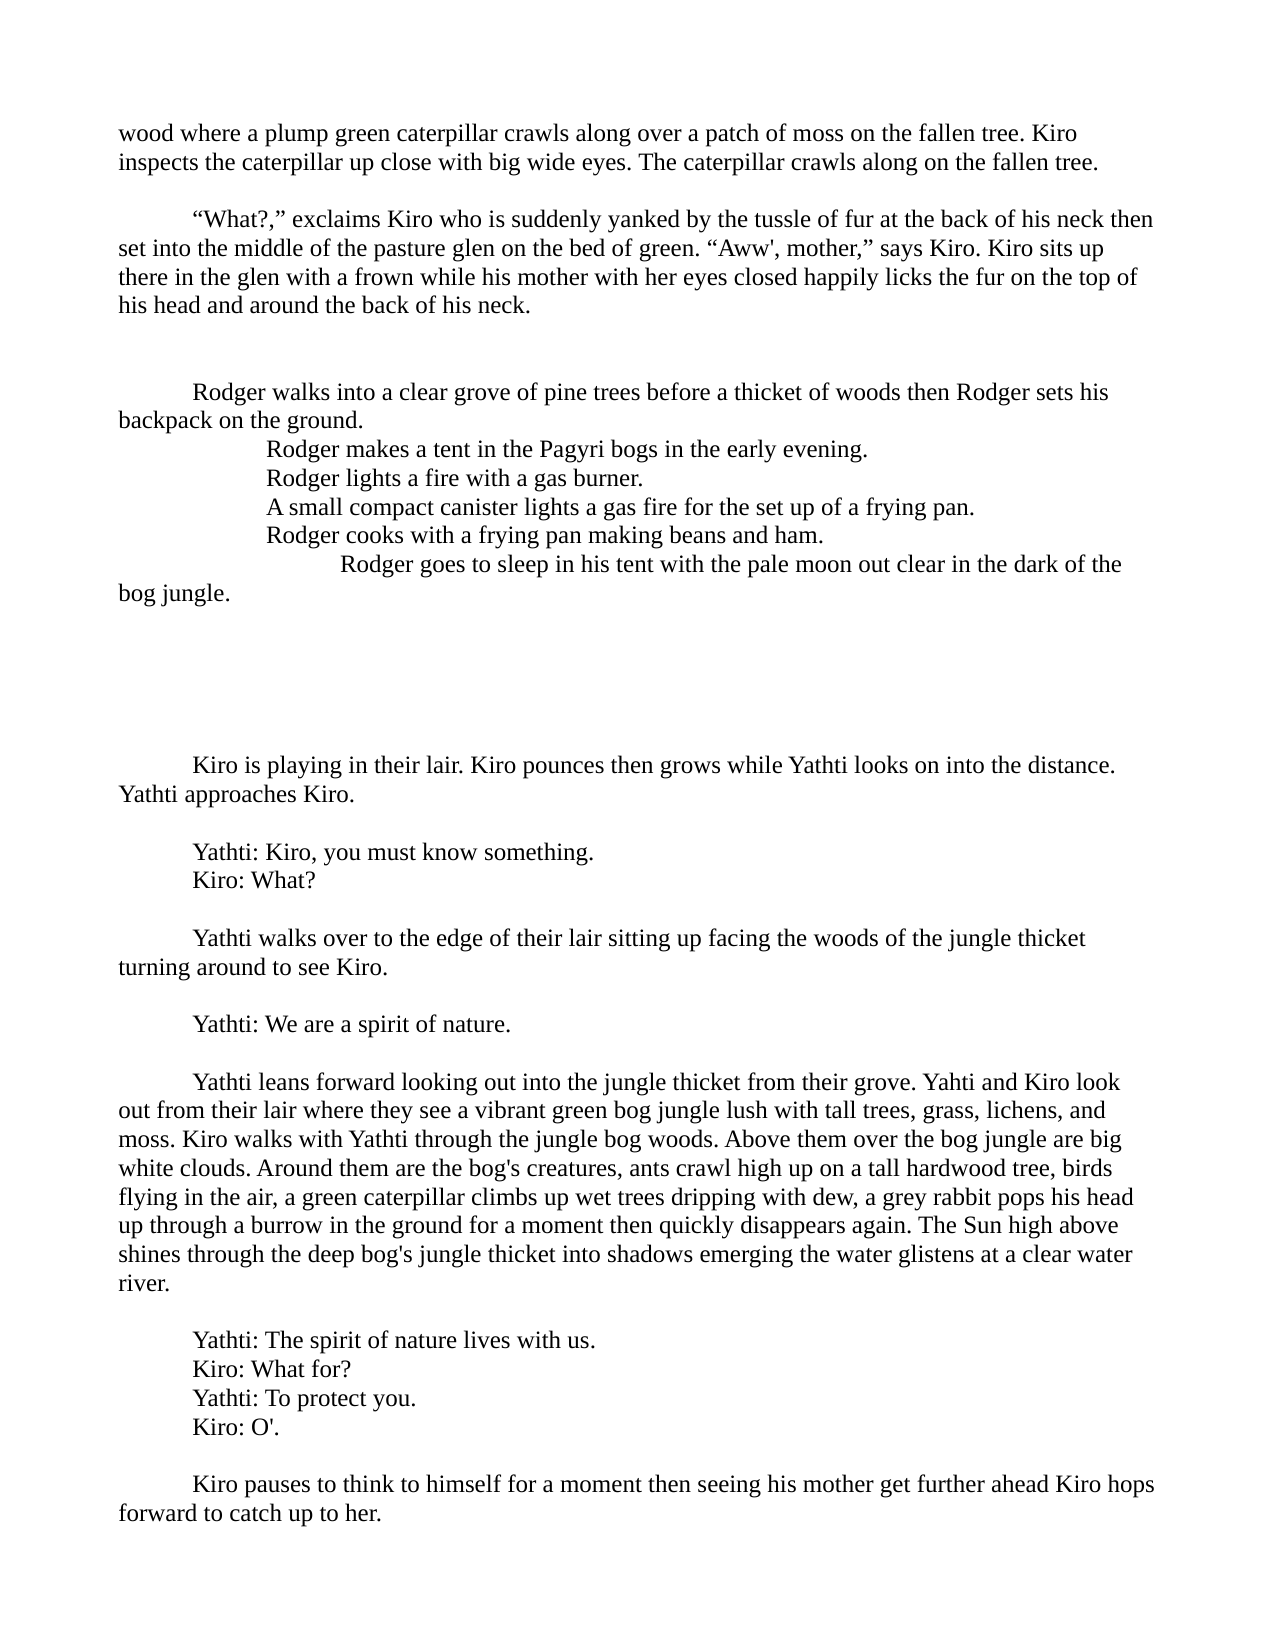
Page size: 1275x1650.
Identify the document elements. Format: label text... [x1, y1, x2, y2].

text Rodger walks into a clear grove of pine trees before a thicket of woods then Rodger sets his backpack on the ground. [118, 377, 1157, 434]
text Kiro: O'. [118, 1412, 1157, 1441]
text Kiro pauses to think to himself for a moment then seeing his mother get further ahead Kiro hops forward to catch up to her. [118, 1469, 1157, 1527]
text Kiro is playing in their lair. Kiro pounces then grows while Yathti looks on into the distance. Yathti approaches Kiro. [118, 751, 1157, 808]
text Yathti: Kiro, you must know something. [118, 837, 1157, 866]
text Rodger makes a tent in the Pagyri bogs in the early evening. [118, 434, 1157, 463]
text “What?,” exclaims Kiro who is suddenly yanked by the tussle of fur at the back of his neck then set into the middle of the pasture glen on the bed of green. “Aww', mother,” says Kiro. Kiro sits up there in the glen with a frown while his mother with her eyes closed happily licks the fur on the top of his head and around the back of his neck. [118, 204, 1157, 319]
text Yathti: To protect you. [118, 1383, 1157, 1412]
text A small compact canister lights a gas fire for the set up of a frying pan. [118, 492, 1157, 521]
text Yathti walks over to the edge of their lair sitting up facing the woods of the jungle thicket turning around to see Kiro. [118, 923, 1157, 981]
text wood where a plump green caterpillar crawls along over a patch of moss on the fallen tree. Kiro inspects the caterpillar up close with big wide eyes. The caterpillar crawls along on the fallen tree. [118, 118, 1157, 176]
text Kiro: What for? [118, 1354, 1157, 1383]
text Rodger goes to sleep in his tent with the pale moon out clear in the dark of the bog jungle. [118, 549, 1157, 607]
text Yathti: The spirit of nature lives with us. [118, 1326, 1157, 1354]
text Yathti leans forward looking out into the jungle thicket from their grove. Yahti and Kiro look out from their lair where they see a vibrant green bog jungle lush with tall trees, grass, lichens, and moss. Kiro walks with Yathti through the jungle bog woods. Above them over the bog jungle are big white clouds. Around them are the bog's creatures, ants crawl high up on a tall hardwood tree, birds flying in the air, a green caterpillar climbs up wet trees dripping with dew, a grey rabbit pops his head up through a burrow in the ground for a moment then quickly disappears again. The Sun high above shines through the deep bog's jungle thicket into shadows emerging the water glistens at a clear water river. [118, 1067, 1157, 1297]
text Yathti: We are a spirit of nature. [118, 1009, 1157, 1038]
text Kiro: What? [118, 866, 1157, 894]
text Rodger lights a fire with a gas burner. [118, 463, 1157, 492]
text Rodger cooks with a frying pan making beans and ham. [118, 521, 1157, 549]
